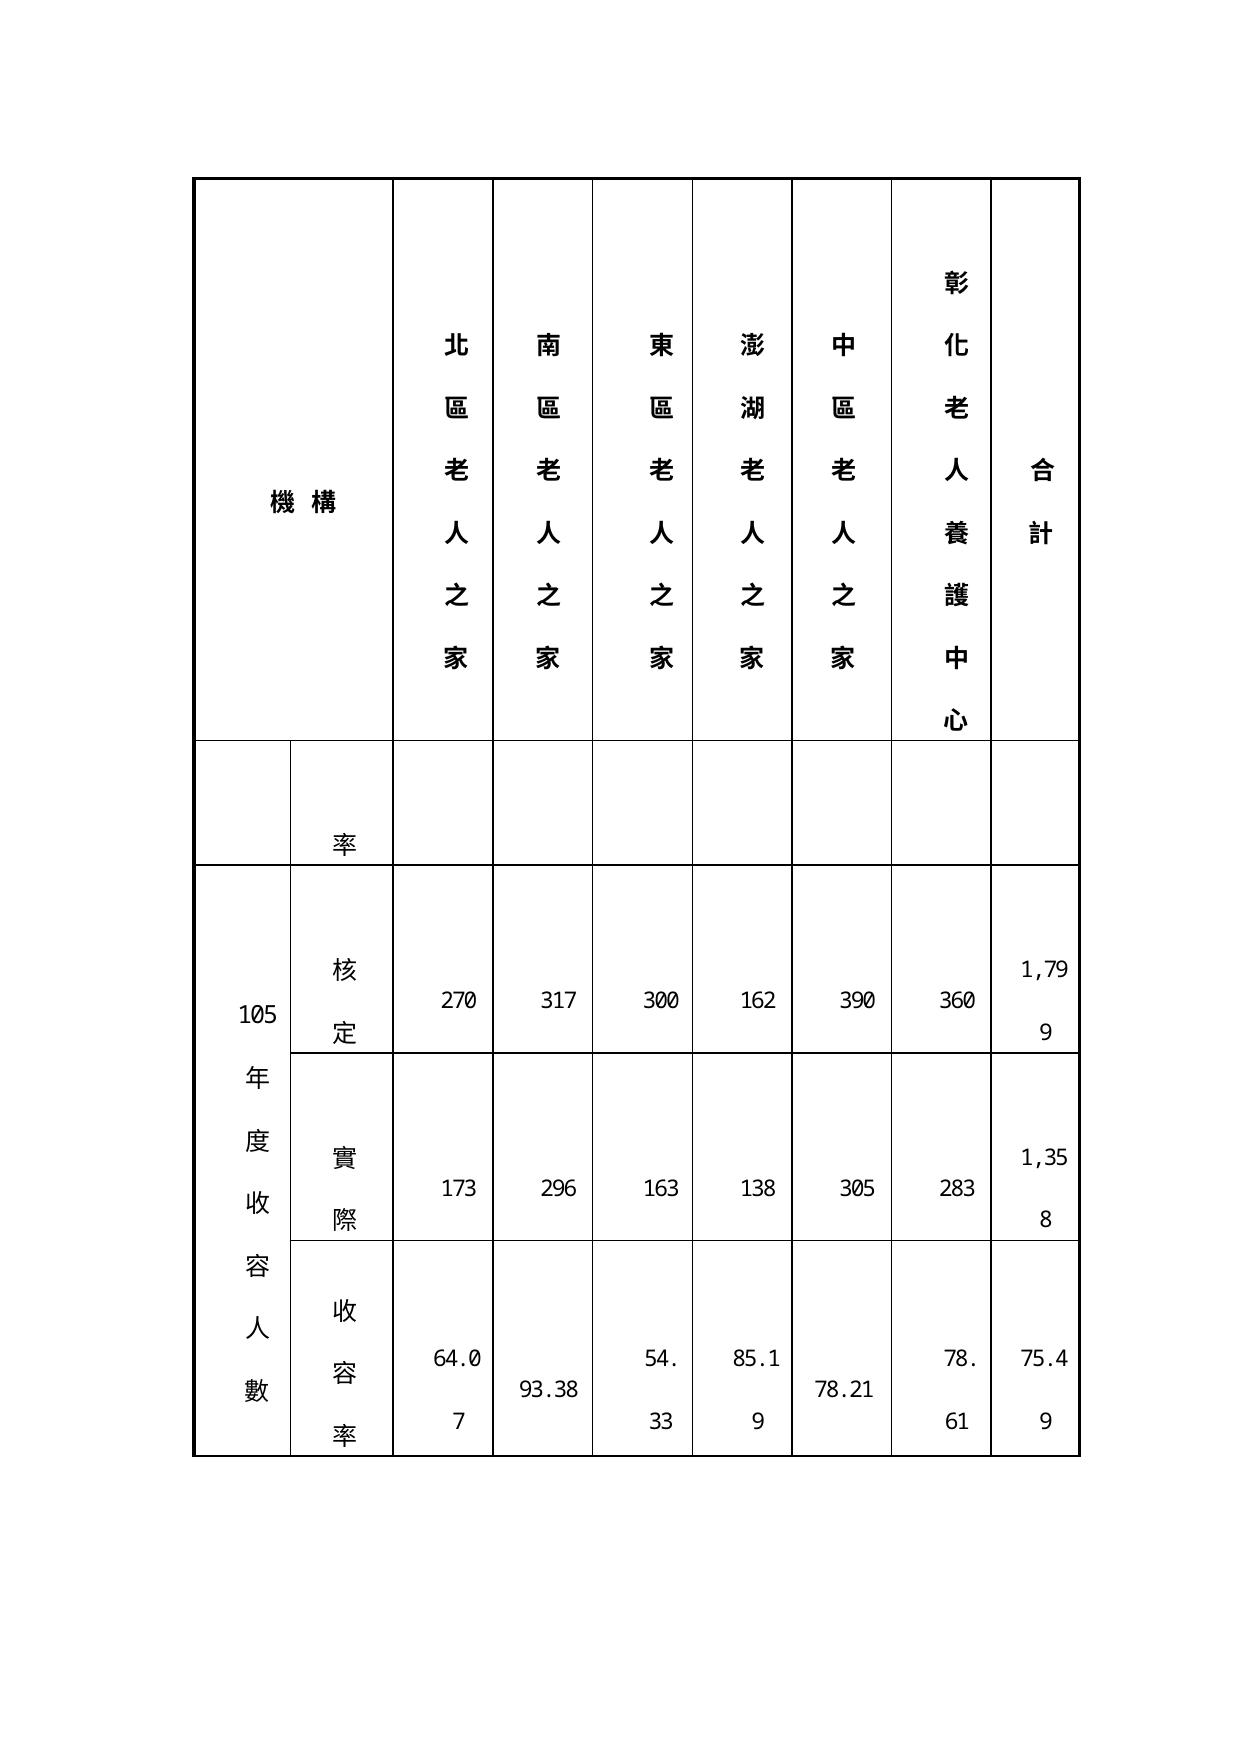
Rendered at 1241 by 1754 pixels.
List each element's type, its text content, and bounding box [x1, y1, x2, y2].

table_cell [196, 741, 290, 864]
table_cell 300 [593, 866, 692, 1052]
table_cell 390 [793, 866, 891, 1052]
table_cell 收容率 [291, 1241, 392, 1455]
table_cell 核定 [291, 866, 392, 1052]
table_cell [693, 741, 791, 864]
table_cell [593, 741, 692, 864]
table_cell 64.07 [394, 1241, 492, 1455]
table_cell 162 [693, 866, 791, 1052]
table_cell 296 [494, 1054, 592, 1240]
table_cell [394, 741, 492, 864]
table_cell 率 [291, 741, 392, 864]
table_header 澎湖老人之家 [693, 180, 791, 740]
table_header 機構 [196, 180, 392, 740]
table_cell 173 [394, 1054, 492, 1240]
table_cell 實際 [291, 1054, 392, 1240]
table_header 南區老人之家 [494, 180, 592, 740]
table_cell 138 [693, 1054, 791, 1240]
table_cell 85.19 [693, 1241, 791, 1455]
table_cell 283 [892, 1054, 990, 1240]
table_cell [494, 741, 592, 864]
table_cell 317 [494, 866, 592, 1052]
table_header 合計 [992, 180, 1078, 740]
table_cell 1,799 [992, 866, 1078, 1052]
table_cell 305 [793, 1054, 891, 1240]
table_cell 54.33 [593, 1241, 692, 1455]
table_cell 1,358 [992, 1054, 1078, 1240]
table_cell [992, 741, 1078, 864]
table_cell 163 [593, 1054, 692, 1240]
table_cell 105年度收容人數 [196, 866, 290, 1455]
table_cell 78.21 [793, 1241, 891, 1455]
table_cell [793, 741, 891, 864]
table_header 中區老人之家 [793, 180, 891, 740]
table_header 東區老人之家 [593, 180, 692, 740]
table_cell [892, 741, 990, 864]
table_cell 360 [892, 866, 990, 1052]
table_cell 75.49 [992, 1241, 1078, 1455]
table_cell 78.61 [892, 1241, 990, 1455]
table_cell 270 [394, 866, 492, 1052]
table_header 彰化老人養護中心 [892, 180, 990, 740]
table_header 北區老人之家 [394, 180, 492, 740]
table_cell 93.38 [494, 1241, 592, 1455]
